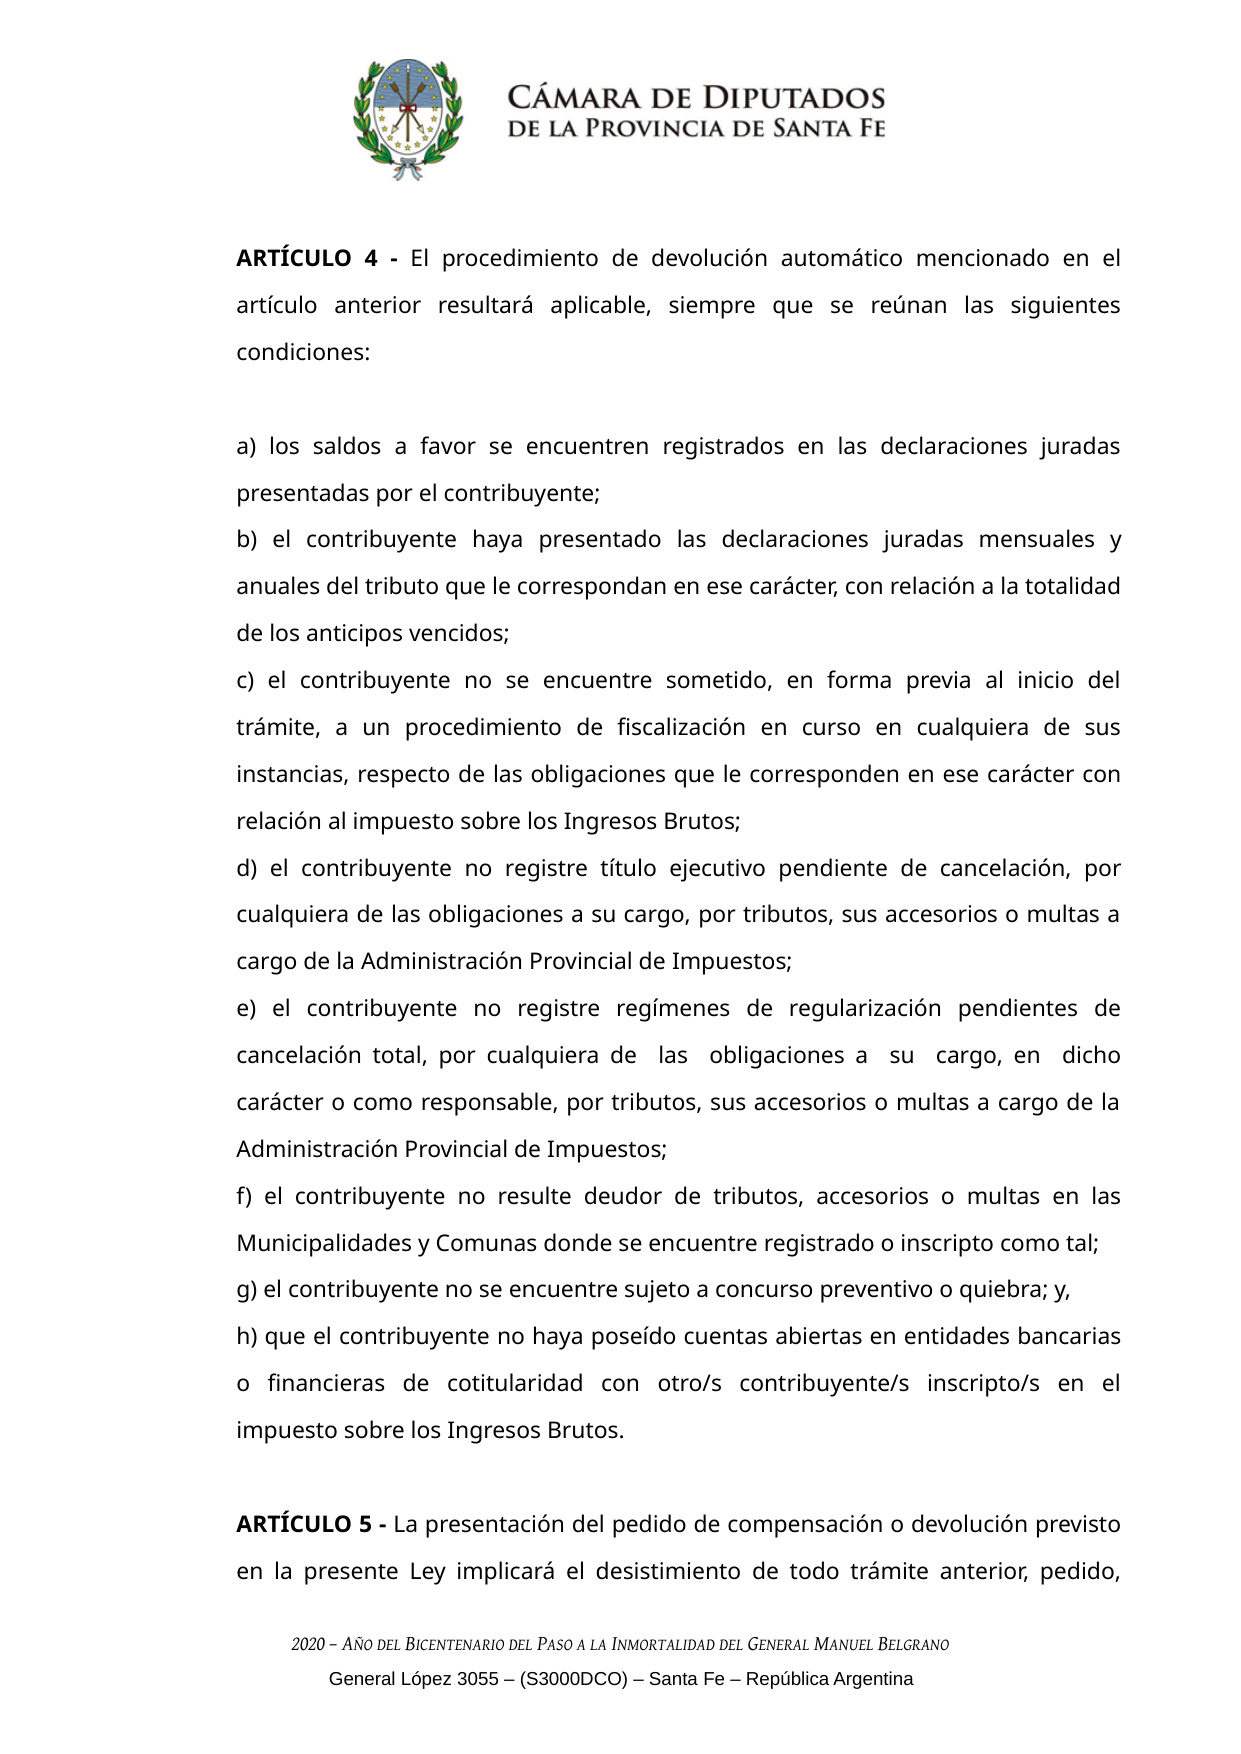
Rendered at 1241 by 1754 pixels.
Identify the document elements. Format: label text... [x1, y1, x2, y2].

text ARTÍCULO 4 - El procedimiento de devolución automático mencionado en el artículo anterior resultará aplicable, siempre que se reúnan las siguientes condiciones: [236, 242, 1122, 367]
text g) el contribuyente no se encuentre sujeto a concurso preventivo o quiebra; y, [236, 1273, 1122, 1305]
text d) el contribuyente no registre título ejecutivo pendiente de cancelación, por cualquiera de las obligaciones a su cargo, por tributos, sus accesorios o multas a cargo de la Administración Provincial de Impuestos; [236, 852, 1122, 977]
text h) que el contribuyente no haya poseído cuentas abiertas en entidades bancarias o financieras de cotitularidad con otro/s contribuyente/s inscripto/s en el impuesto sobre los Ingresos Brutos. [236, 1320, 1122, 1445]
text c) el contribuyente no se encuentre sometido, en forma previa al inicio del trámite, a un procedimiento de fiscalización en curso en cualquiera de sus instancias, respecto de las obligaciones que le corresponden en ese carácter con relación al impuesto sobre los Ingresos Brutos; [236, 664, 1122, 836]
text ARTÍCULO 5 - La presentación del pedido de compensación o devolución previsto en la presente Ley implicará el desistimiento de todo trámite anterior, pedido, [236, 1508, 1122, 1586]
text b) el contribuyente haya presentado las declaraciones juradas mensuales y anuales del tributo que le correspondan en ese carácter, con relación a la totalidad de los anticipos vencidos; [236, 523, 1122, 648]
text a) los saldos a favor se encuentren registrados en las declaraciones juradas presentadas por el contribuyente; [236, 430, 1122, 508]
text e) el contribuyente no registre regímenes de regularización pendientes de cancelación total, por cualquiera de las obligaciones a su cargo, en dicho carácter o como responsable, por tributos, sus accesorios o multas a cargo de la Administración Provincial de Impuestos; [236, 992, 1122, 1164]
text f) el contribuyente no resulte deudor de tributos, accesorios o multas en las Municipalidades y Comunas donde se encuentre registrado o inscripto como tal; [236, 1180, 1122, 1258]
